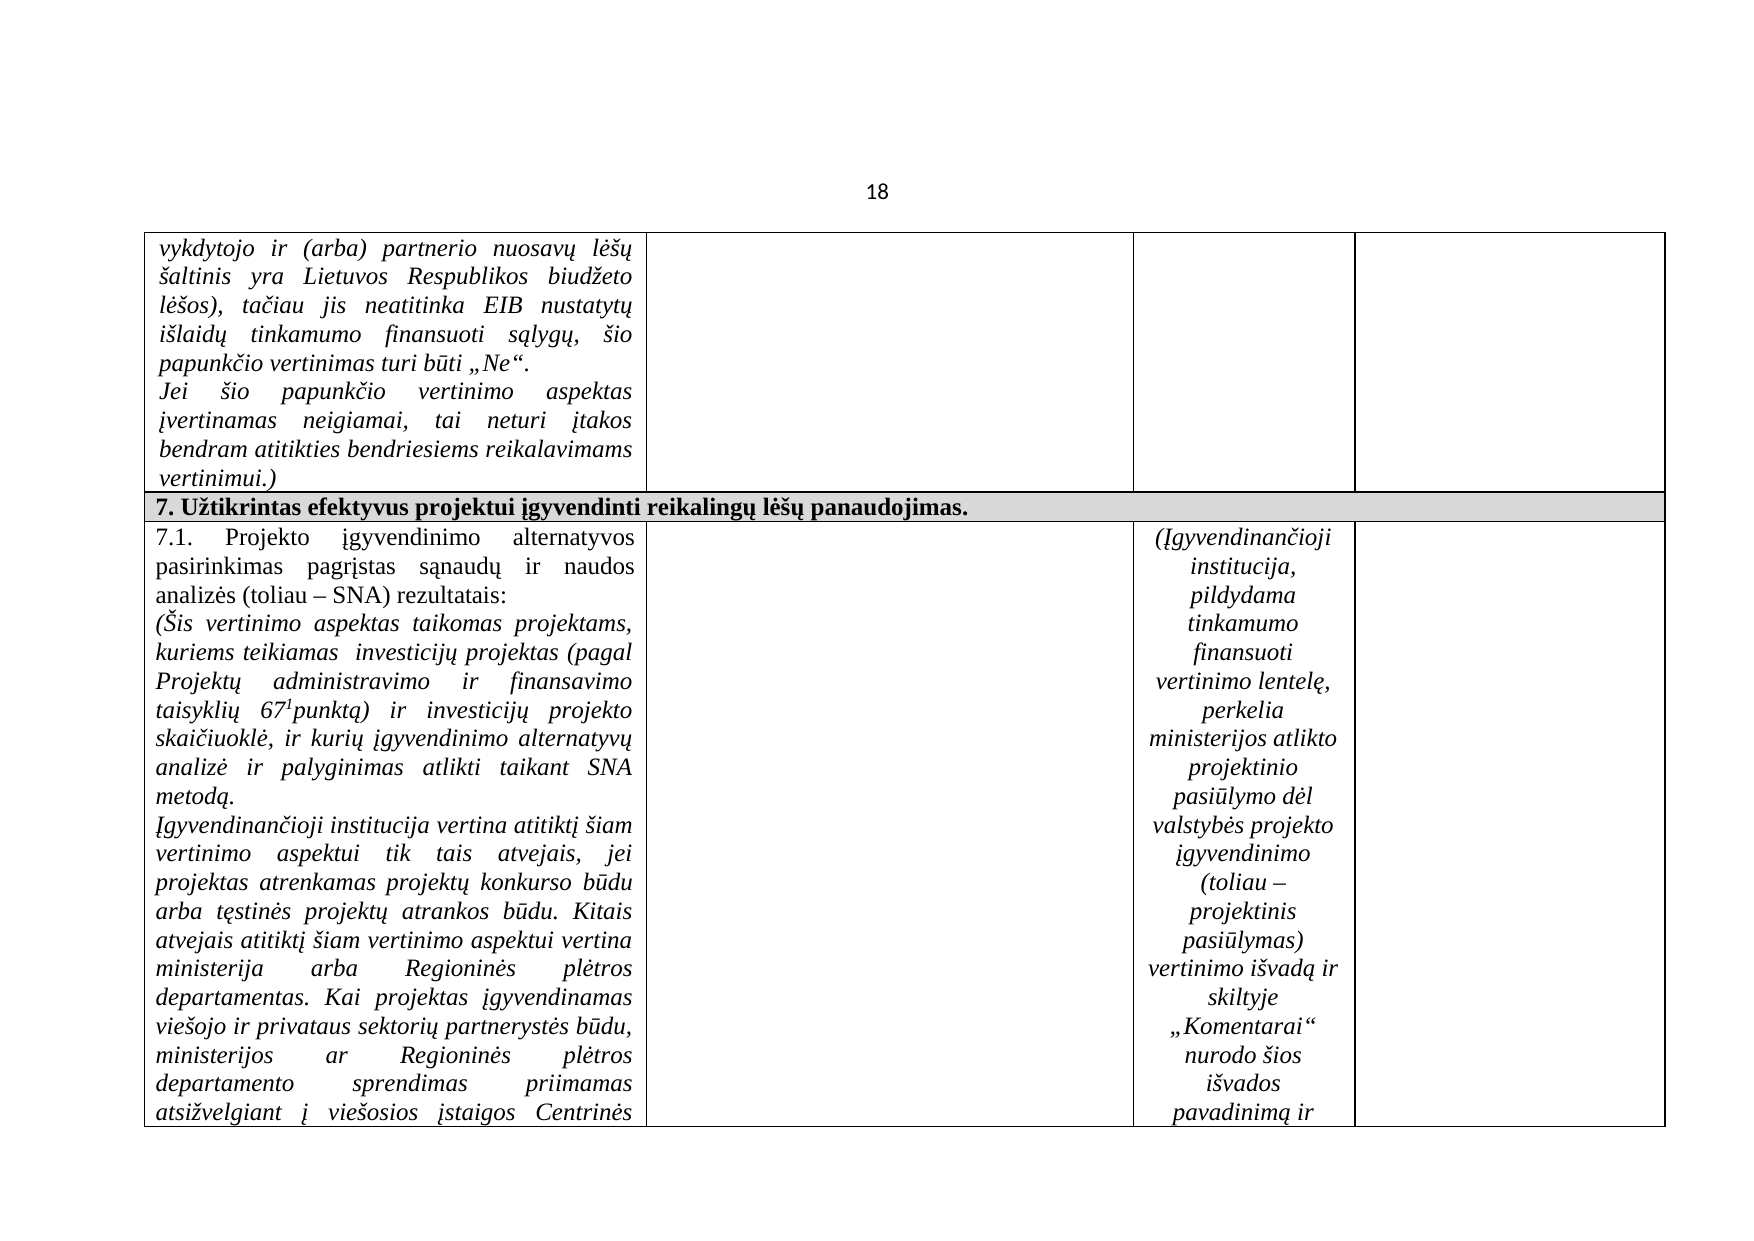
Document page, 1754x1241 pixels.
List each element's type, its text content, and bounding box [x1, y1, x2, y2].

table_cell [647, 522, 1133, 1126]
table_cell [647, 233, 1133, 491]
table_cell 7.1. Projekto įgyvendinimo alternatyvos pasirinkimas pagrįstas sąnaudų ir naudos analizės (toliau – SNA) rezultatais: (Šis vertinimo aspektas taikomas projektams, kuriems teikiamas investicijų projektas (pagal Projektų administravimo ir finansavimo taisyklių 671punktą) ir investicijų projekto skaičiuoklė, ir kurių įgyvendinimo alternatyvų analizė ir palyginimas atlikti taikant SNA metodą. Įgyvendinančioji institucija vertina atitiktį šiam vertinimo aspektui tik tais atvejais, jei projektas atrenkamas projektų konkurso būdu arba tęstinės projektų atrankos būdu. Kitais atvejais atitiktį šiam vertinimo aspektui vertina ministerija arba Regioninės plėtros departamentas. Kai projektas įgyvendinamas viešojo ir privataus sektorių partnerystės būdu, ministerijos ar Regioninės plėtros departamento sprendimas priimamas atsižvelgiant į viešosios įstaigos Centrinės [145, 522, 646, 1126]
table_cell [1356, 522, 1664, 1126]
table_cell [1356, 233, 1664, 491]
table_cell 7. Užtikrintas efektyvus projektui įgyvendinti reikalingų lėšų panaudojimas. [145, 493, 1664, 521]
table_cell [1134, 233, 1354, 491]
table_cell (Įgyvendinančioji institucija, pildydama tinkamumo finansuoti vertinimo lentelę, perkelia ministerijos atlikto projektinio pasiūlymo dėl valstybės projekto įgyvendinimo (toliau – projektinis pasiūlymas) vertinimo išvadą ir skiltyje „Komentarai“ nurodo šios išvados pavadinimą ir [1134, 522, 1354, 1126]
